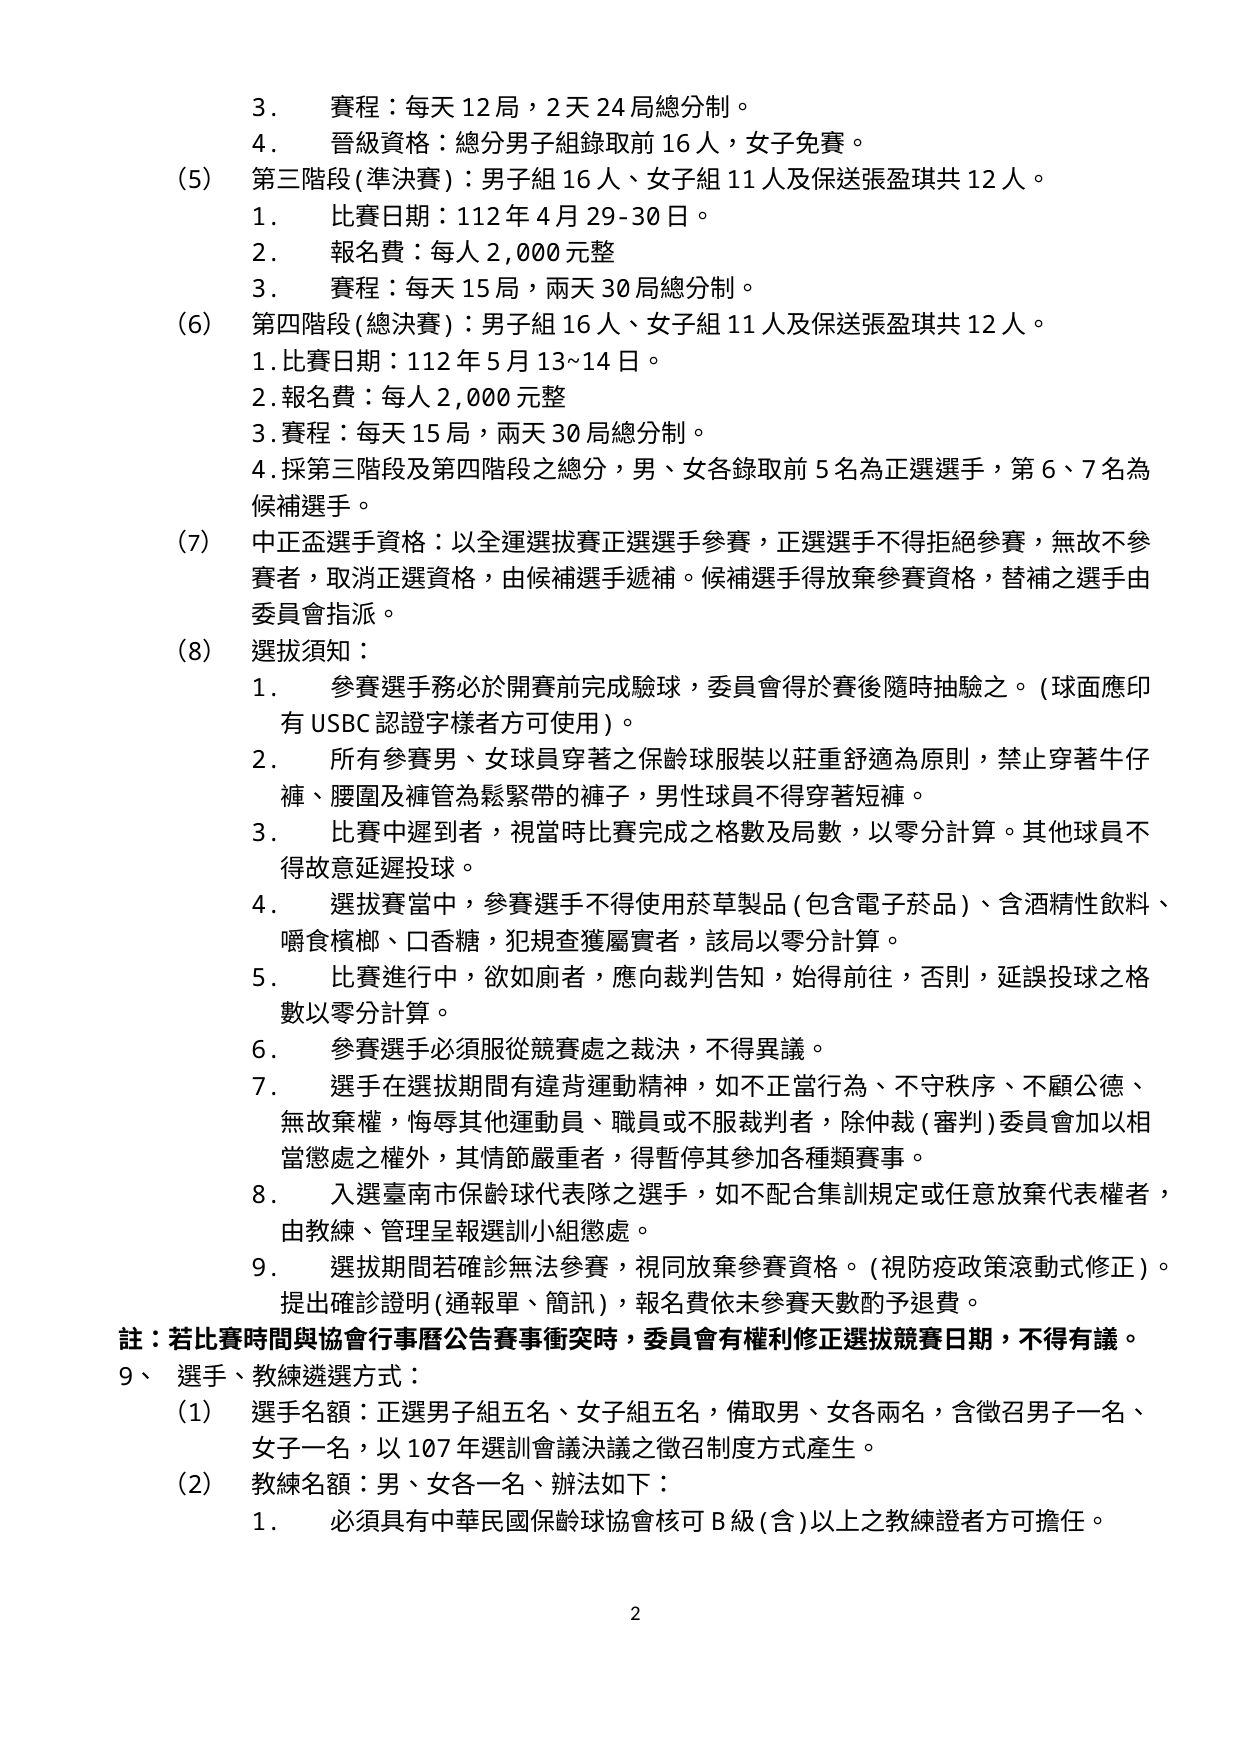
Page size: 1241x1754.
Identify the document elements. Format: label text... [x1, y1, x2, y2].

list 比賽中遲到者，視當時比賽完成之格數及局數，以零分計算。其他球員不得故意延遲投球。 [251, 812, 1152, 885]
list 賽程：每天12局，2天24局總分制。 [251, 87, 1152, 124]
list 參賽選手務必於開賽前完成驗球，委員會得於賽後隨時抽驗之。(球面應印有USBC認證字樣者方可使用)。 [251, 667, 1152, 740]
text 註：若比賽時間與協會行事曆公告賽事衝突時，委員會有權利修正選拔競賽日期，不得有議。 [118, 1320, 1152, 1356]
list 教練名額：男、女各一名、辦法如下： [162, 1465, 1152, 1501]
list 必須具有中華民國保齡球協會核可B級(含)以上之教練證者方可擔任。 [251, 1501, 1152, 1537]
list 選手在選拔期間有違背運動精神，如不正當行為、不守秩序、不顧公德、無故棄權，悔辱其他運動員、職員或不服裁判者，除仲裁(審判)委員會加以相當懲處之權外，其情節嚴重者，得暫停其參加各種類賽事。 [251, 1066, 1152, 1175]
list 選拔須知： [162, 631, 1152, 667]
text 2.報名費：每人2,000元整 [251, 377, 1152, 414]
list 第四階段(總決賽)：男子組16人、女子組11人及保送張盈琪共12人。 [162, 305, 1152, 341]
list 中正盃選手資格：以全運選拔賽正選選手參賽，正選選手不得拒絕參賽，無故不參賽者，取消正選資格，由候補選手遞補。候補選手得放棄參賽資格，替補之選手由委員會指派。 [162, 522, 1152, 631]
list 入選臺南市保齡球代表隊之選手，如不配合集訓規定或任意放棄代表權者，由教練、管理呈報選訓小組懲處。 [251, 1175, 1152, 1247]
list 參賽選手必須服從競賽處之裁決，不得異議。 [251, 1030, 1152, 1066]
list 比賽進行中，欲如廁者，應向裁判告知，始得前往，否則，延誤投球之格數以零分計算。 [251, 957, 1152, 1030]
list 賽程：每天15局，兩天30局總分制。 [251, 269, 1152, 305]
list 第三階段(準決賽)：男子組16人、女子組11人及保送張盈琪共12人。 [162, 160, 1152, 196]
text 1.比賽日期：112年5月13~14日。 [251, 341, 1152, 377]
list 所有參賽男、女球員穿著之保齡球服裝以莊重舒適為原則，禁止穿著牛仔褲、腰圍及褲管為鬆緊帶的褲子，男性球員不得穿著短褲。 [251, 740, 1152, 812]
list 選手名額：正選男子組五名、女子組五名，備取男、女各兩名，含徵召男子一名、女子一名，以107年選訓會議決議之徵召制度方式產生。 [162, 1392, 1152, 1465]
list 報名費：每人2,000元整 [251, 232, 1152, 269]
text 4.採第三階段及第四階段之總分，男、女各錄取前5名為正選選手，第6、7名為候補選手。 [251, 450, 1152, 522]
list 選拔賽當中，參賽選手不得使用菸草製品(包含電子菸品)、含酒精性飲料、嚼食檳榔、口香糖，犯規查獲屬實者，該局以零分計算。 [251, 885, 1152, 957]
list 選拔期間若確診無法參賽，視同放棄參賽資格。(視防疫政策滾動式修正)。提出確診證明(通報單、簡訊)，報名費依未參賽天數酌予退費。 [251, 1247, 1152, 1320]
text 3.賽程：每天15局，兩天30局總分制。 [251, 414, 1152, 450]
list 晉級資格：總分男子組錄取前16人，女子免賽。 [251, 124, 1152, 160]
list 選手、教練遴選方式： [118, 1356, 1152, 1392]
list 比賽日期：112年4月29-30日。 [251, 196, 1152, 232]
